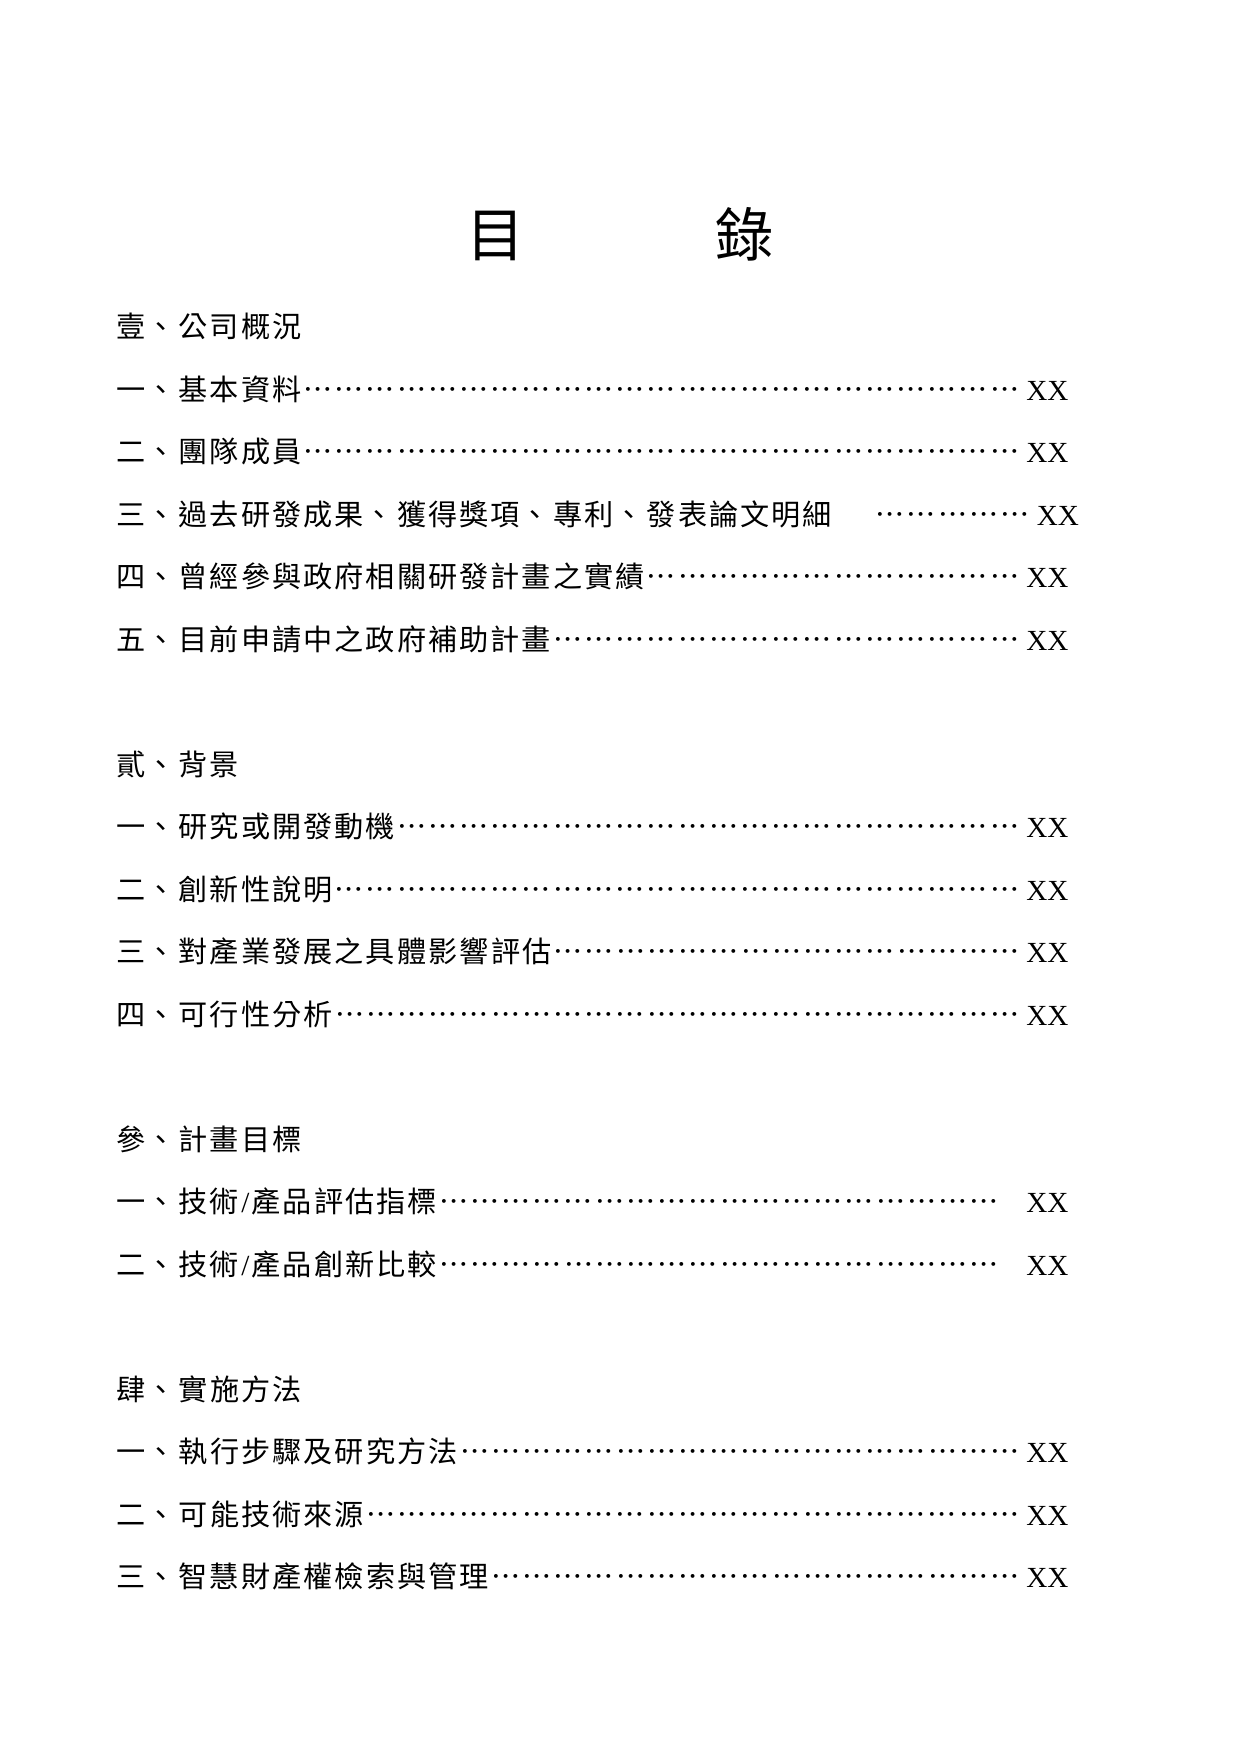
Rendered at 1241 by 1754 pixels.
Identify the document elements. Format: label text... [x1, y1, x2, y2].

text 四、曾經參與政府相關研發計畫之實績………………………………XX [115, 533, 1125, 596]
text 二、技術/產品創新比較……………………………………………… XX [115, 1221, 1125, 1283]
text 貳、背景 [115, 721, 1125, 783]
text 三、智慧財產權檢索與管理……………………………………………XX [115, 1533, 1125, 1596]
text 二、團隊成員……………………………………………………………XX [115, 408, 1125, 471]
text 壹、公司概況 [115, 283, 1125, 346]
text 一、研究或開發動機……………………………………………………XX [115, 783, 1125, 846]
text 肆、實施方法 [115, 1346, 1125, 1408]
text 一、技術/產品評估指標……………………………………………… XX [115, 1158, 1125, 1221]
text 二、可能技術來源………………………………………………………XX [115, 1471, 1125, 1533]
text 一、基本資料……………………………………………………………XX [115, 346, 1125, 408]
text 目 錄 [115, 158, 1125, 283]
text 三、過去研發成果、獲得獎項、專利、發表論文明細 ……………XX [115, 471, 1125, 533]
text 一、執行步驟及研究方法………………………………………………XX [115, 1408, 1125, 1471]
text 四、可行性分析…………………………………………………………XX [115, 971, 1125, 1033]
text 三、對產業發展之具體影響評估………………………………………XX [115, 908, 1125, 971]
text 二、創新性說明…………………………………………………………XX [115, 846, 1125, 908]
text 參、計畫目標 [115, 1096, 1125, 1158]
text 五、目前申請中之政府補助計畫………………………………………XX [115, 596, 1125, 658]
